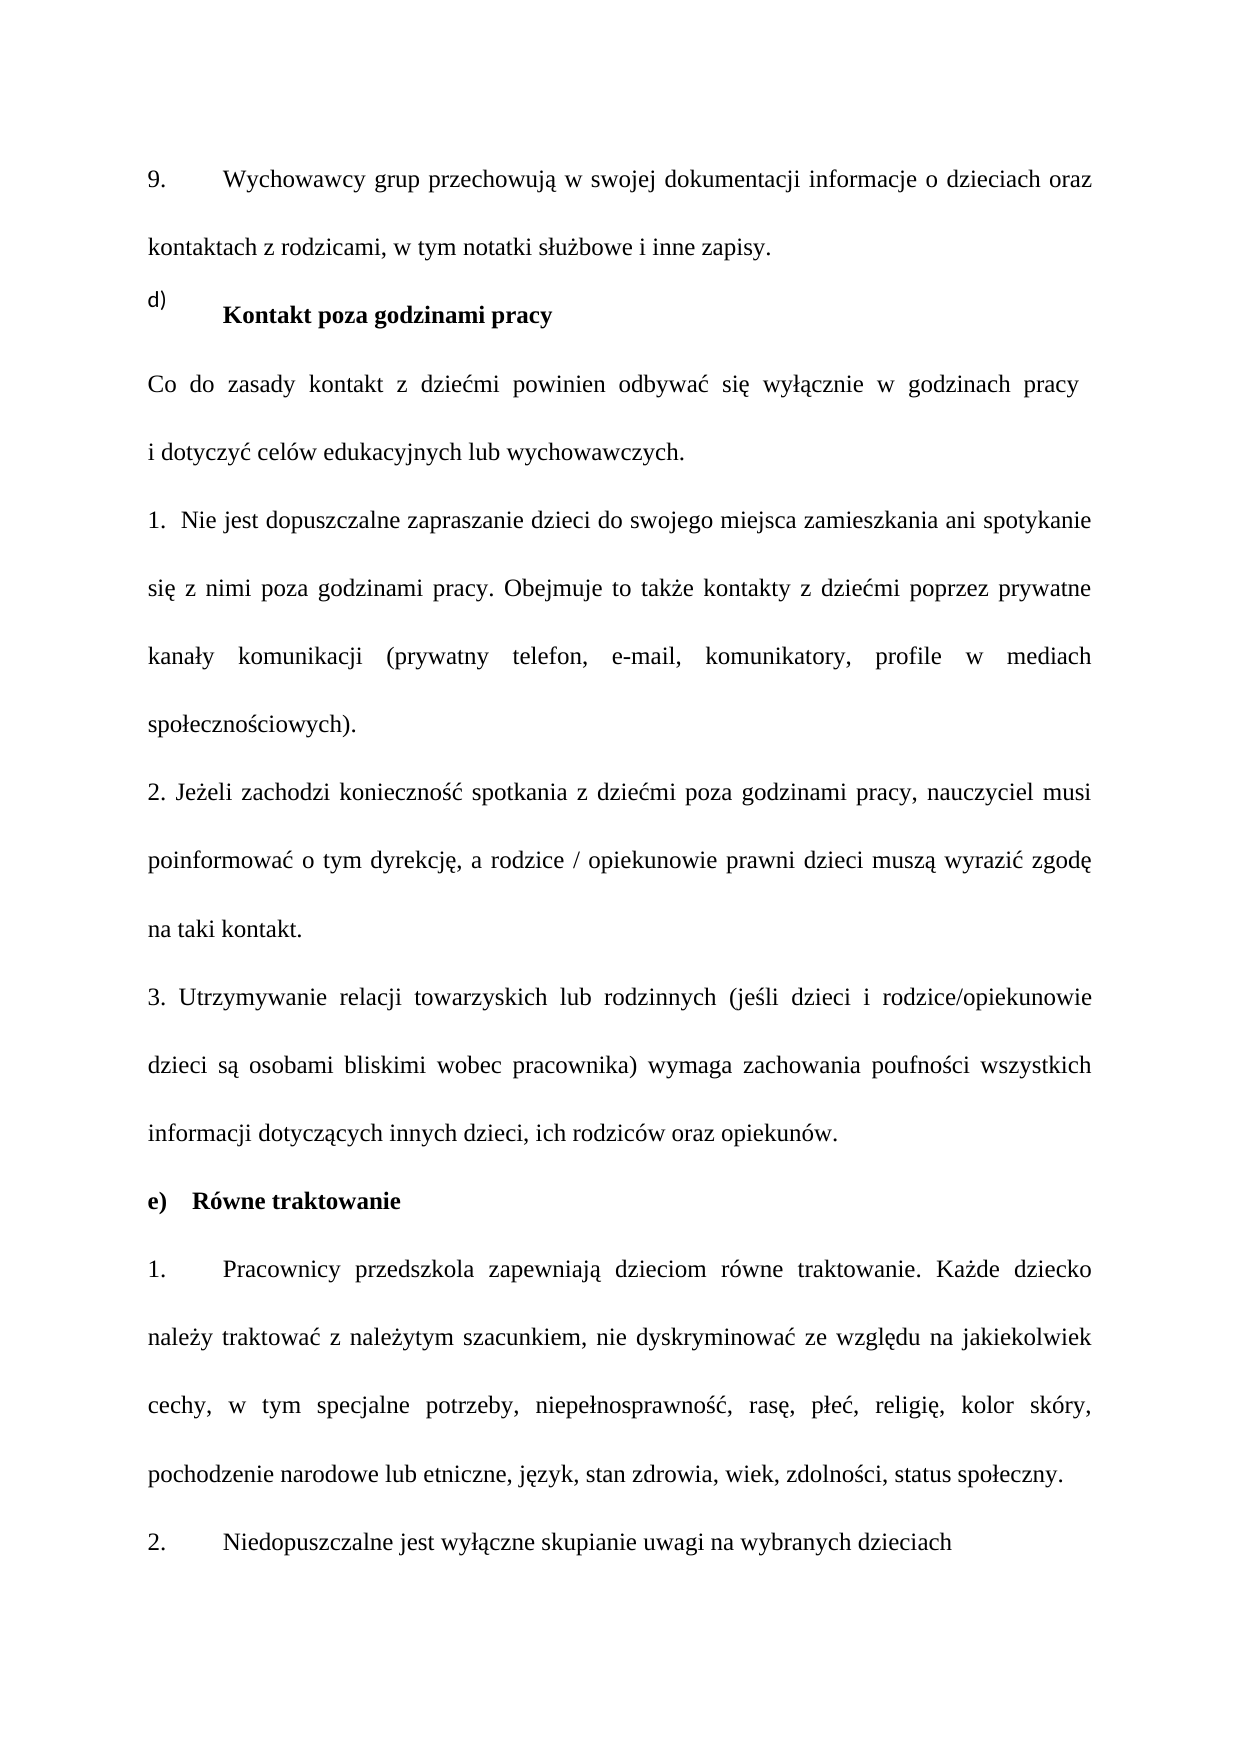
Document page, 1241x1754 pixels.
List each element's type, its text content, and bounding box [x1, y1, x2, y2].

subtitle 2. Jeżeli zachodzi konieczność spotkania z dziećmi poza godzinami pracy, nauczyciel musi poinformować o tym dyrekcję, a rodzice / opiekunowie prawni dzieci muszą wyrazić zgodę na taki kontakt. [147, 761, 1093, 942]
subtitle 3. Utrzymywanie relacji towarzyskich lub rodzinnych (jeśli dzieci i rodzice/opiekunowie dzieci są osobami bliskimi wobec pracownika) wymaga zachowania poufności wszystkich informacji dotyczących innych dzieci, ich rodziców oraz opiekunów. [147, 965, 1093, 1147]
subtitle 1. Nie jest dopuszczalne zapraszanie dzieci do swojego miejsca zamieszkania ani spotykanie się z nimi poza godzinami pracy. Obejmuje to także kontakty z dziećmi poprzez prywatne kanały komunikacji (prywatny telefon, e-mail, komunikatory, profile w mediach społecznościowych). [147, 488, 1093, 738]
subtitle e) Równe traktowanie [147, 1169, 1093, 1215]
subtitle Pracownicy przedszkola zapewniają dzieciom równe traktowanie. Każde dziecko należy traktować z należytym szacunkiem, nie dyskryminować ze względu na jakiekolwiek cechy, w tym specjalne potrzeby, niepełnosprawność, rasę, płeć, religię, kolor skóry, pochodzenie narodowe lub etniczne, język, stan zdrowia, wiek, zdolności, status społeczny. [147, 1238, 1093, 1487]
subtitle Kontakt poza godzinami pracy [147, 284, 1093, 329]
subtitle Co do zasady kontakt z dziećmi powinien odbywać się wyłącznie w godzinach pracy i dotyczyć celów edukacyjnych lub wychowawczych. [147, 352, 1093, 466]
subtitle Niedopuszczalne jest wyłączne skupianie uwagi na wybranych dzieciach [147, 1510, 1093, 1556]
subtitle Wychowawcy grup przechowują w swojej dokumentacji informacje o dzieciach oraz kontaktach z rodzicami, w tym notatki służbowe i inne zapisy. [147, 148, 1093, 261]
